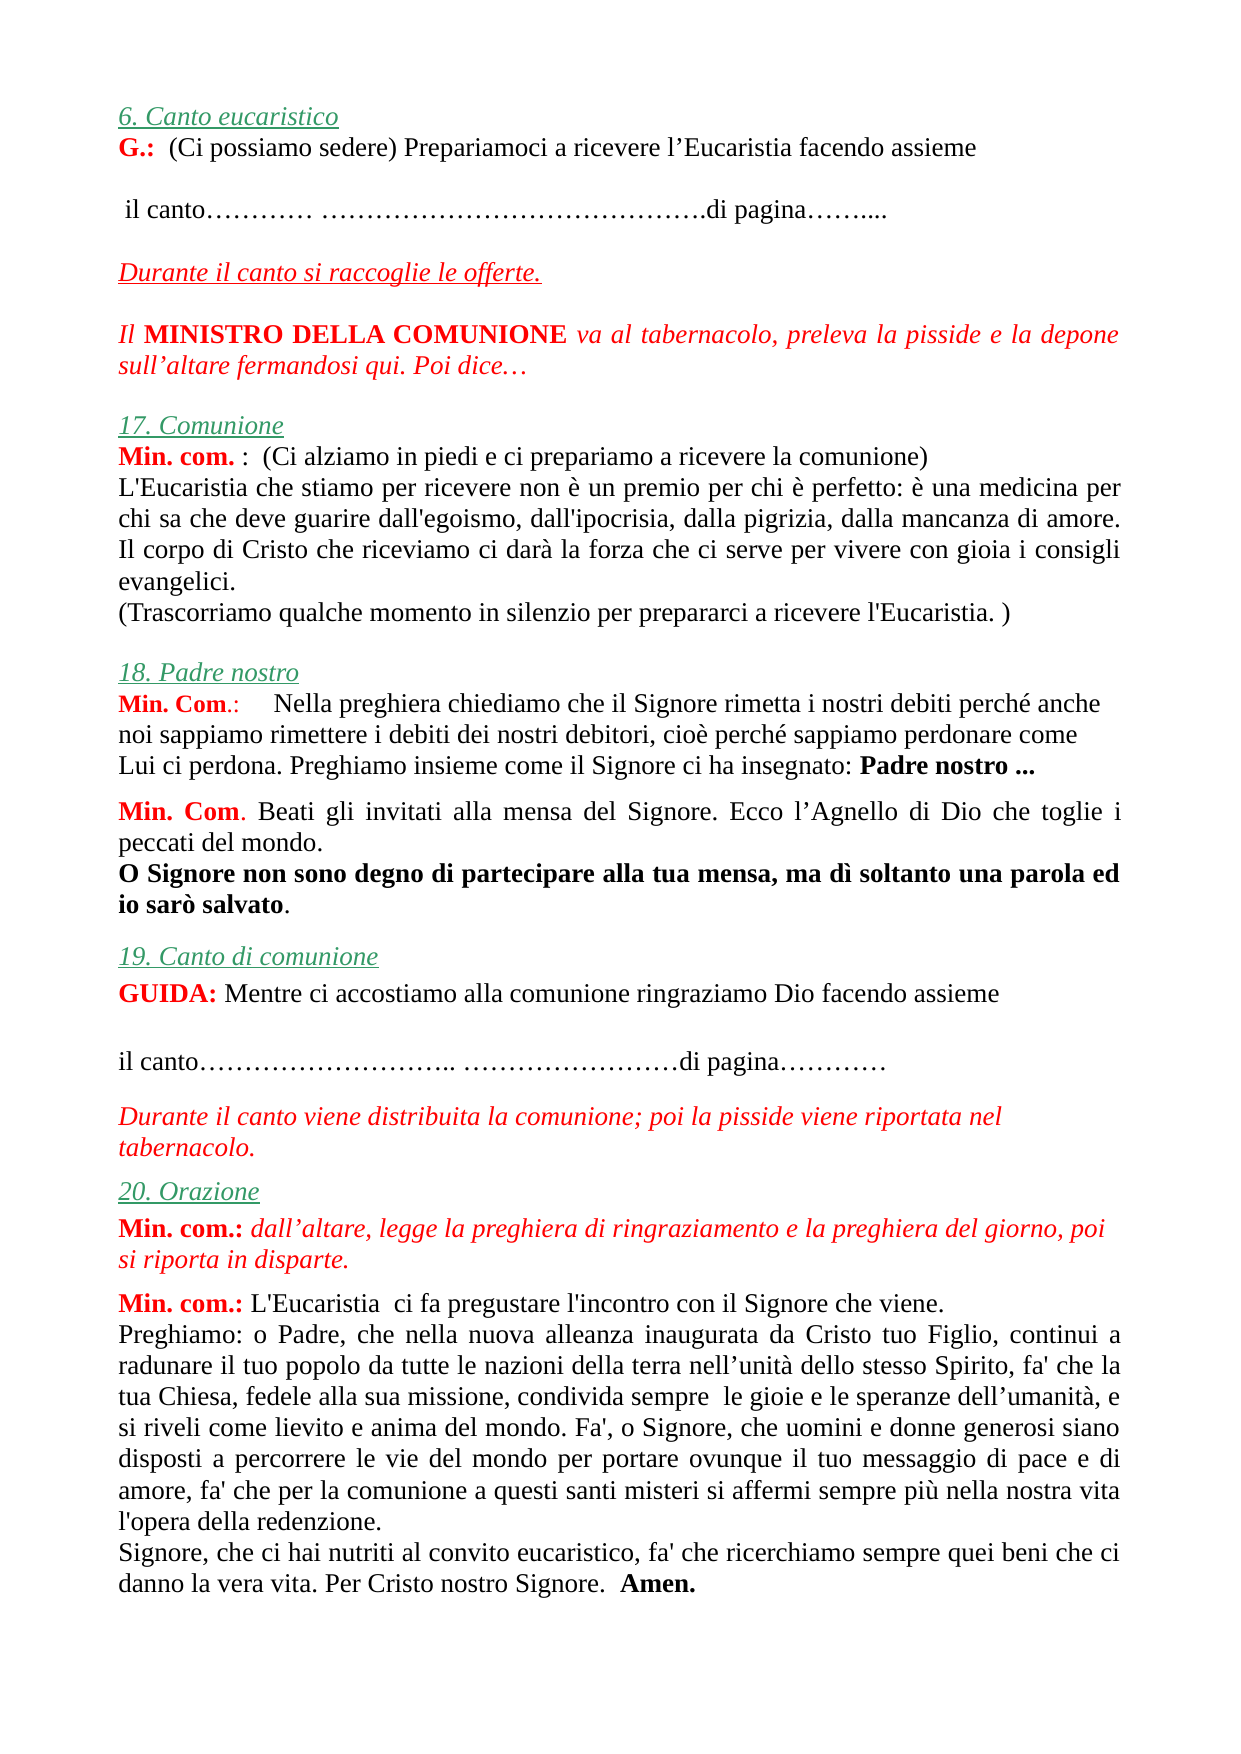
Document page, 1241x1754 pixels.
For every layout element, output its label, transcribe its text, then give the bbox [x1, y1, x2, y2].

text Il MINISTRO DELLA COMUNIONE va al tabernacolo, preleva la pisside e la depone sull’altare fermandosi qui. Poi dice… [118, 318, 1122, 380]
text GUIDA: Mentre ci accostiamo alla comunione ringraziamo Dio facendo assieme [118, 977, 1122, 1008]
text Min. Com.: Nella preghiera chiediamo che il Signore rimetta i nostri debiti perché anche noi sappiamo rimettere i debiti dei nostri debitori, cioè perché sappiamo perdonare come Lui ci perdona. Preghiamo insieme come il Signore ci ha insegnato: Padre nostro ... [118, 687, 1122, 780]
text 6. Canto eucaristico [118, 100, 1122, 131]
text O Signore non sono degno di partecipare alla tua mensa, ma dì soltanto una parola ed io sarò salvato. [118, 857, 1122, 919]
text G.: (Ci possiamo sedere) Prepariamoci a ricevere l’Eucaristia facendo assieme [118, 131, 1122, 162]
text 20. Orazione [118, 1175, 1122, 1206]
text Durante il canto viene distribuita la comunione; poi la pisside viene riportata nel tabernacolo. [118, 1100, 1122, 1162]
text Preghiamo: o Padre, che nella nuova alleanza inaugurata da Cristo tuo Figlio, continui a radunare il tuo popolo da tutte le nazioni della terra nell’unità dello stesso Spirito, fa' che la tua Chiesa, fedele alla sua missione, condivida sempre le gioie e le speranze dell’umanità, e si riveli come lievito e anima del mondo. Fa', o Signore, che uomini e donne generosi siano disposti a percorrere le vie del mondo per portare ovunque il tuo messaggio di pace e di amore, fa' che per la comunione a questi santi misteri si affermi sempre più nella nostra vita l'opera della redenzione. [118, 1318, 1122, 1536]
text Signore, che ci hai nutriti al convito eucaristico, fa' che ricerchiamo sempre quei beni che ci danno la vera vita. Per Cristo nostro Signore. Amen. [118, 1536, 1122, 1598]
text il canto………… …………………………………….di pagina…….... [118, 193, 1122, 224]
text 17. Comunione [118, 409, 1122, 440]
text Min. Com. Beati gli invitati alla mensa del Signore. Ecco l’Agnello di Dio che toglie i peccati del mondo. [118, 795, 1122, 857]
text Durante il canto si raccoglie le offerte. [118, 256, 1122, 287]
text Min. com.: dall’altare, legge la preghiera di ringraziamento e la preghiera del giorno, poi si riporta in disparte. [118, 1212, 1122, 1274]
text 18. Padre nostro [118, 656, 1122, 687]
text Min. com.: L'Eucaristia ci fa pregustare l'incontro con il Signore che viene. [118, 1287, 1122, 1318]
text 19. Canto di comunione [118, 940, 1122, 971]
text il canto……………………….. ……………………di pagina………… [118, 1045, 1122, 1076]
text L'Eucaristia che stiamo per ricevere non è un premio per chi è perfetto: è una medicina per chi sa che deve guarire dall'egoismo, dall'ipocrisia, dalla pigrizia, dalla mancanza di amore. Il corpo di Cristo che riceviamo ci darà la forza che ci serve per vivere con gioia i consigli evangelici. [118, 471, 1122, 596]
text Min. com. : (Ci alziamo in piedi e ci prepariamo a ricevere la comunione) [118, 440, 1122, 471]
text (Trascorriamo qualche momento in silenzio per prepararci a ricevere l'Eucaristia. ) [118, 596, 1122, 627]
